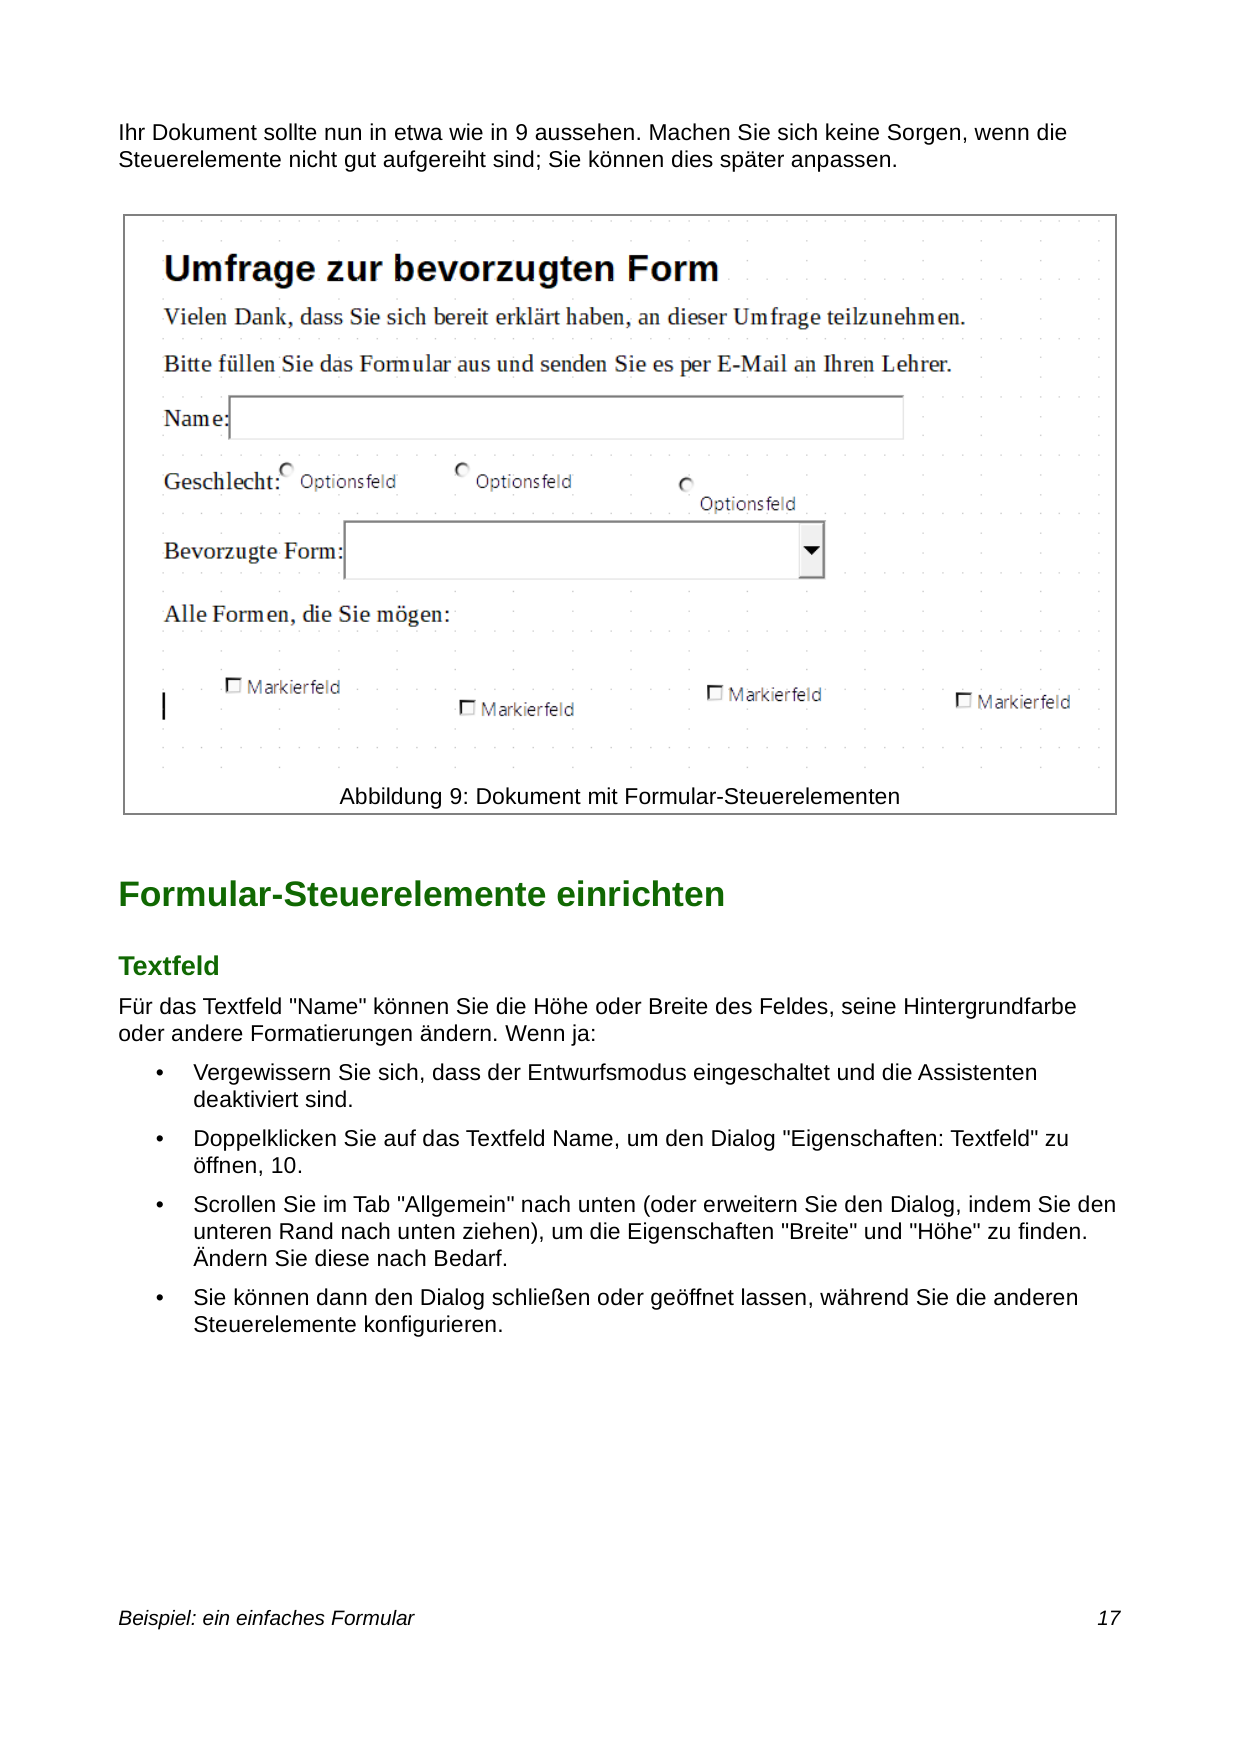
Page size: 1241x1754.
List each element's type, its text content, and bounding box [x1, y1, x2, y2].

list Scrollen Sie im Tab "Allgemein" nach unten (oder erweitern Sie den Dialog, indem Sie den unteren Rand nach unten ziehen), um die Eigenschaften "Breite" und "Höhe" zu finden. Ändern Sie diese nach Bedarf. [156, 1190, 1122, 1272]
list Doppelklicken Sie auf das Textfeld Name, um den Dialog "Eigenschaften: Textfeld" zu öffnen, Abbildung 10. [156, 1124, 1122, 1178]
subtitle Textfeld [118, 950, 1122, 981]
subtitle Formular-Steuerelemente einrichten [118, 874, 1122, 914]
picture [128, 218, 1112, 783]
text Abbildung 9: Dokument mit Formular-Steuerelementen [128, 783, 1112, 810]
list Sie können dann den Dialog schließen oder geöffnet lassen, während Sie die anderen Steuerelemente konfigurieren. [156, 1283, 1122, 1337]
text Für das Textfeld "Name" können Sie die Höhe oder Breite des Feldes, seine Hintergrundfarbe oder andere Formatierungen ändern. Wenn ja: [118, 992, 1122, 1047]
list Vergewissern Sie sich, dass der Entwurfsmodus eingeschaltet und die Assistenten deaktiviert sind. [156, 1058, 1122, 1113]
text Ihr Dokument sollte nun in etwa wie in Abbildung 9 aussehen. Machen Sie sich keine Sorgen, wenn die Steuerelemente nicht gut aufgereiht sind; Sie können dies später anpassen. [118, 118, 1122, 172]
